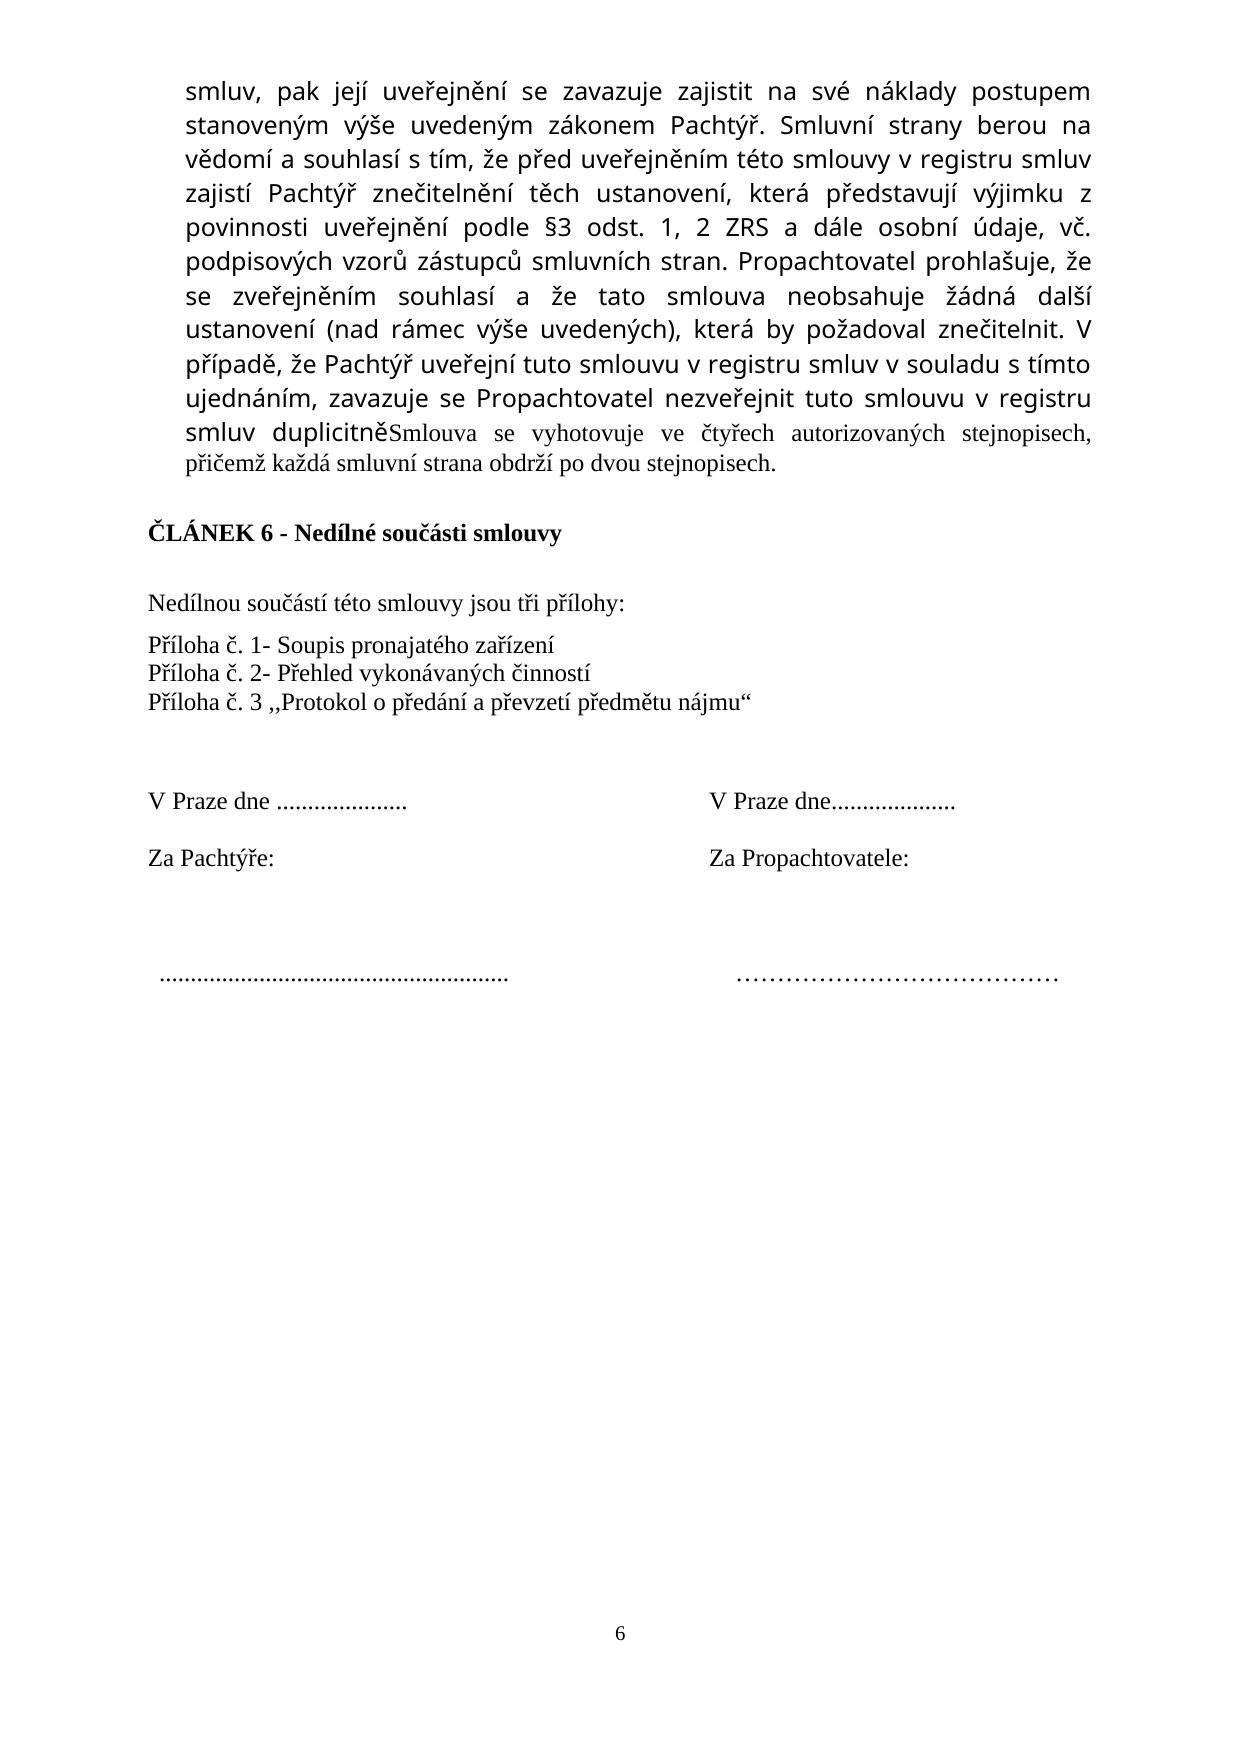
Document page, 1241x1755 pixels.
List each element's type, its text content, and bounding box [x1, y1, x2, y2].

text Příloha č. 1- Soupis pronajatého zařízení [148, 630, 1093, 658]
list smluv, pak její uveřejnění se zavazuje zajistit na své náklady postupem stanoveným výše uvedeným zákonem Pachtýř. Smluvní strany berou na vědomí a souhlasí s tím, že před uveřejněním této smlouvy v registru smluv zajistí Pachtýř znečitelnění těch ustanovení, která představují výjimku z povinnosti uveřejnění podle §3 odst. 1, 2 ZRS a dále osobní údaje, vč. podpisových vzorů zástupců smluvních stran. Propachtovatel prohlašuje, že se zveřejněním souhlasí a že tato smlouva neobsahuje žádná další ustanovení (nad rámec výše uvedených), která by požadoval znečitelnit. V případě, že Pachtýř uveřejní tuto smlouvu v registru smluv v souladu s tímto ujednáním, zavazuje se Propachtovatel nezveřejnit tuto smlouvu v registru smluv duplicitněSmlouva se vyhotovuje ve čtyřech autorizovaných stejnopisech, přičemž každá smluvní strana obdrží po dvou stejnopisech. [148, 74, 1093, 477]
table_cell [724, 1160, 1195, 1188]
text ČLÁNEK 6 - Nedílné součásti smlouvy [148, 518, 1093, 547]
text Příloha č. 3 ,,Protokol o předání a převzetí předmětu nájmu“ [148, 687, 1093, 716]
text V Praze dne ..................... V Praze dne.................... [148, 786, 1093, 815]
text Za Pachtýře: Za Propachtovatele: [148, 843, 1093, 872]
table_header ………………………………… [724, 930, 1195, 1160]
table_cell [148, 1160, 724, 1188]
text Příloha č. 2- Přehled vykonávaných činností [148, 658, 1093, 687]
table_header ........................................................ [148, 930, 724, 1160]
text Nedílnou součástí této smlouvy jsou tři přílohy: [148, 588, 1093, 617]
